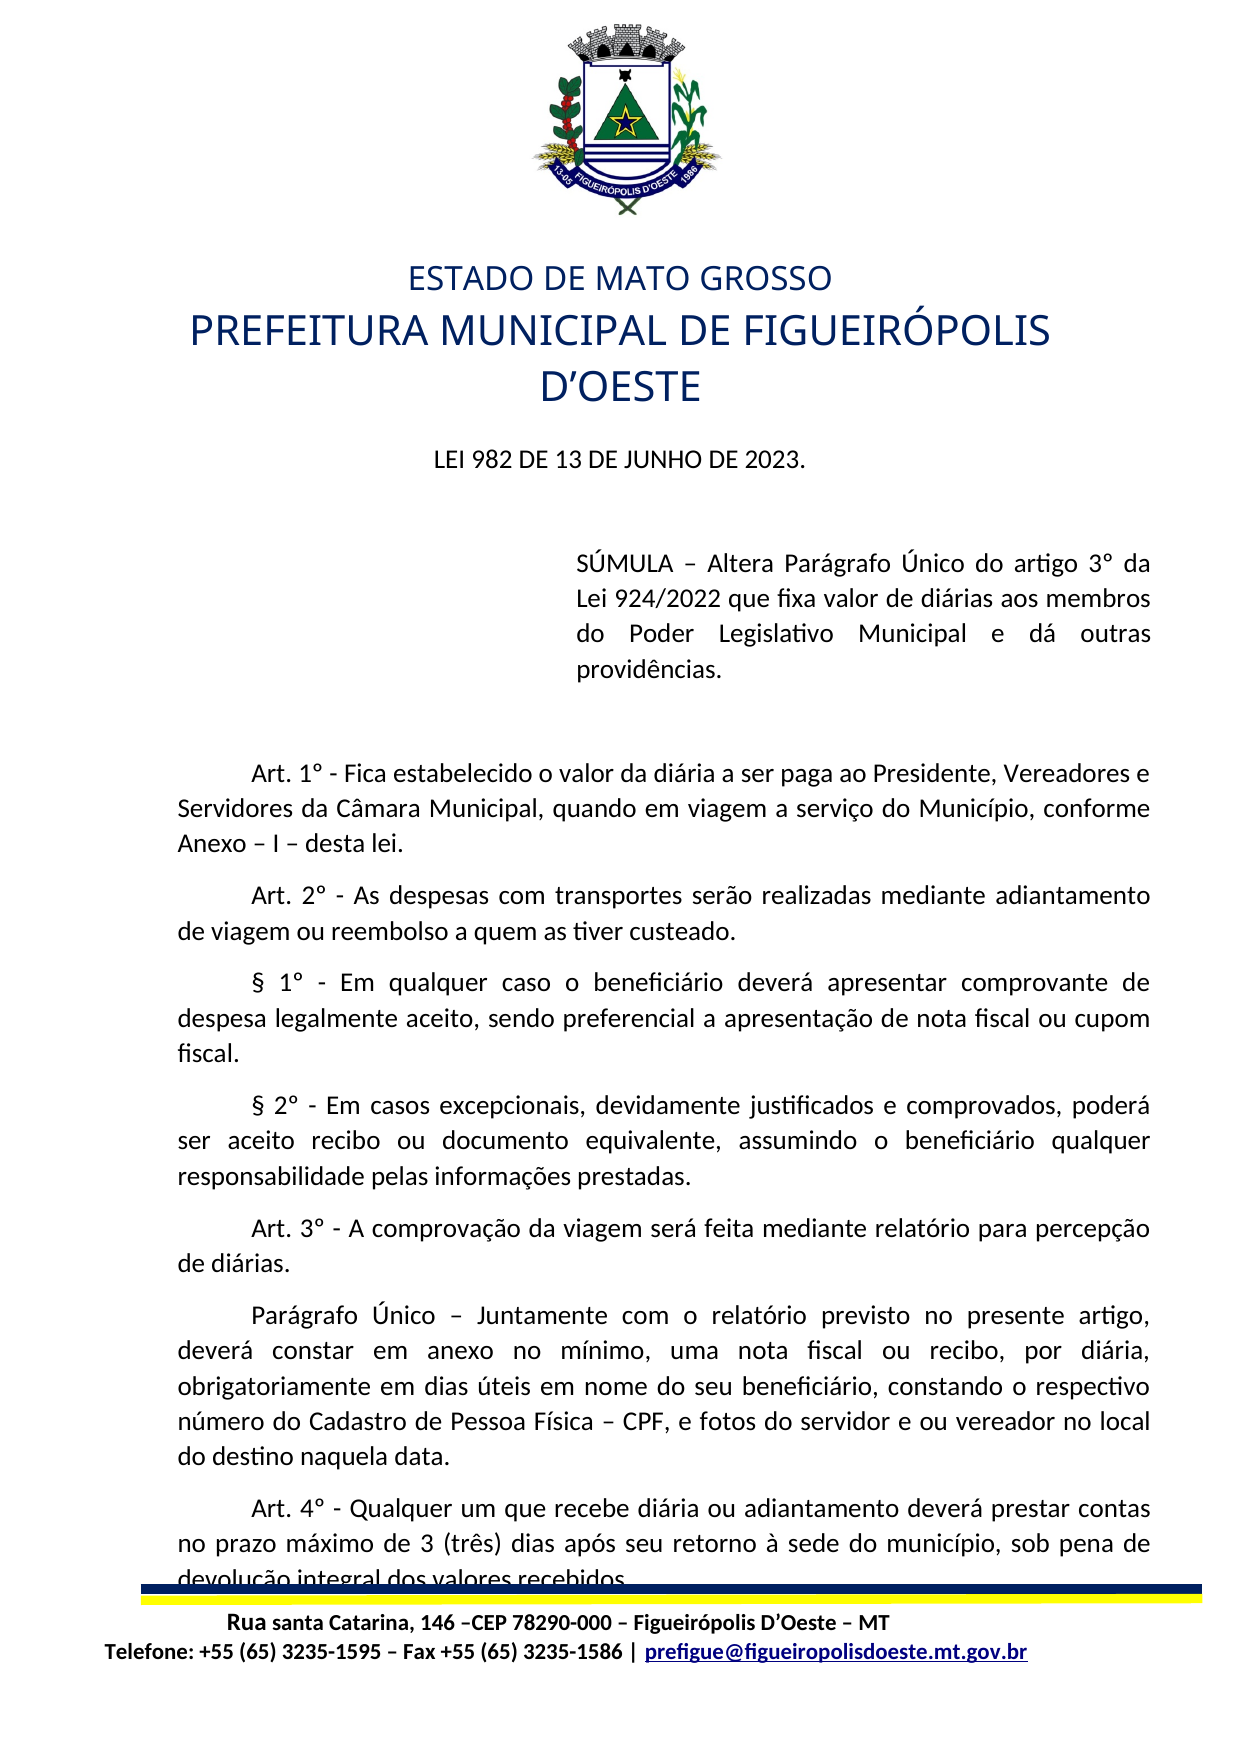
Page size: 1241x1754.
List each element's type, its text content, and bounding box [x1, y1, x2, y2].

text Art. 3º - A comprovação da viagem será feita mediante relatório para percepção de diárias. [177, 1211, 1152, 1279]
text SÚMULA – Altera Parágrafo Único do artigo 3º da Lei 924/2022 que fixa valor de diárias aos membros do Poder Legislativo Municipal e dá outras providências. [576, 546, 1152, 685]
text LEI 982 DE 13 DE JUNHO DE 2023. [177, 442, 1063, 475]
text Parágrafo Único – Juntamente com o relatório previsto no presente artigo, deverá constar em anexo no mínimo, uma nota fiscal ou recibo, por diária, obrigatoriamente em dias úteis em nome do seu beneficiário, constando o respectivo número do Cadastro de Pessoa Física – CPF, e fotos do servidor e ou vereador no local do destino naquela data. [177, 1298, 1152, 1472]
text § 2º - Em casos excepcionais, devidamente justificados e comprovados, poderá ser aceito recibo ou documento equivalente, assumindo o beneficiário qualquer responsabilidade pelas informações prestadas. [177, 1088, 1152, 1192]
text Art. 2º - As despesas com transportes serão realizadas mediante adiantamento de viagem ou reembolso a quem as tiver custeado. [177, 878, 1152, 947]
text Art. 4º - Qualquer um que recebe diária ou adiantamento deverá prestar contas no prazo máximo de 3 (três) dias após seu retorno à sede do município, sob pena de devolução integral dos valores recebidos. [177, 1491, 1152, 1584]
text Art. 1º - Fica estabelecido o valor da diária a ser paga ao Presidente, Vereadores e Servidores da Câmara Municipal, quando em viagem a serviço do Município, conforme Anexo – I – desta lei. [177, 756, 1152, 859]
text § 1º - Em qualquer caso o beneficiário deverá apresentar comprovante de despesa legalmente aceito, sendo preferencial a apresentação de nota fiscal ou cupom fiscal. [177, 966, 1152, 1069]
